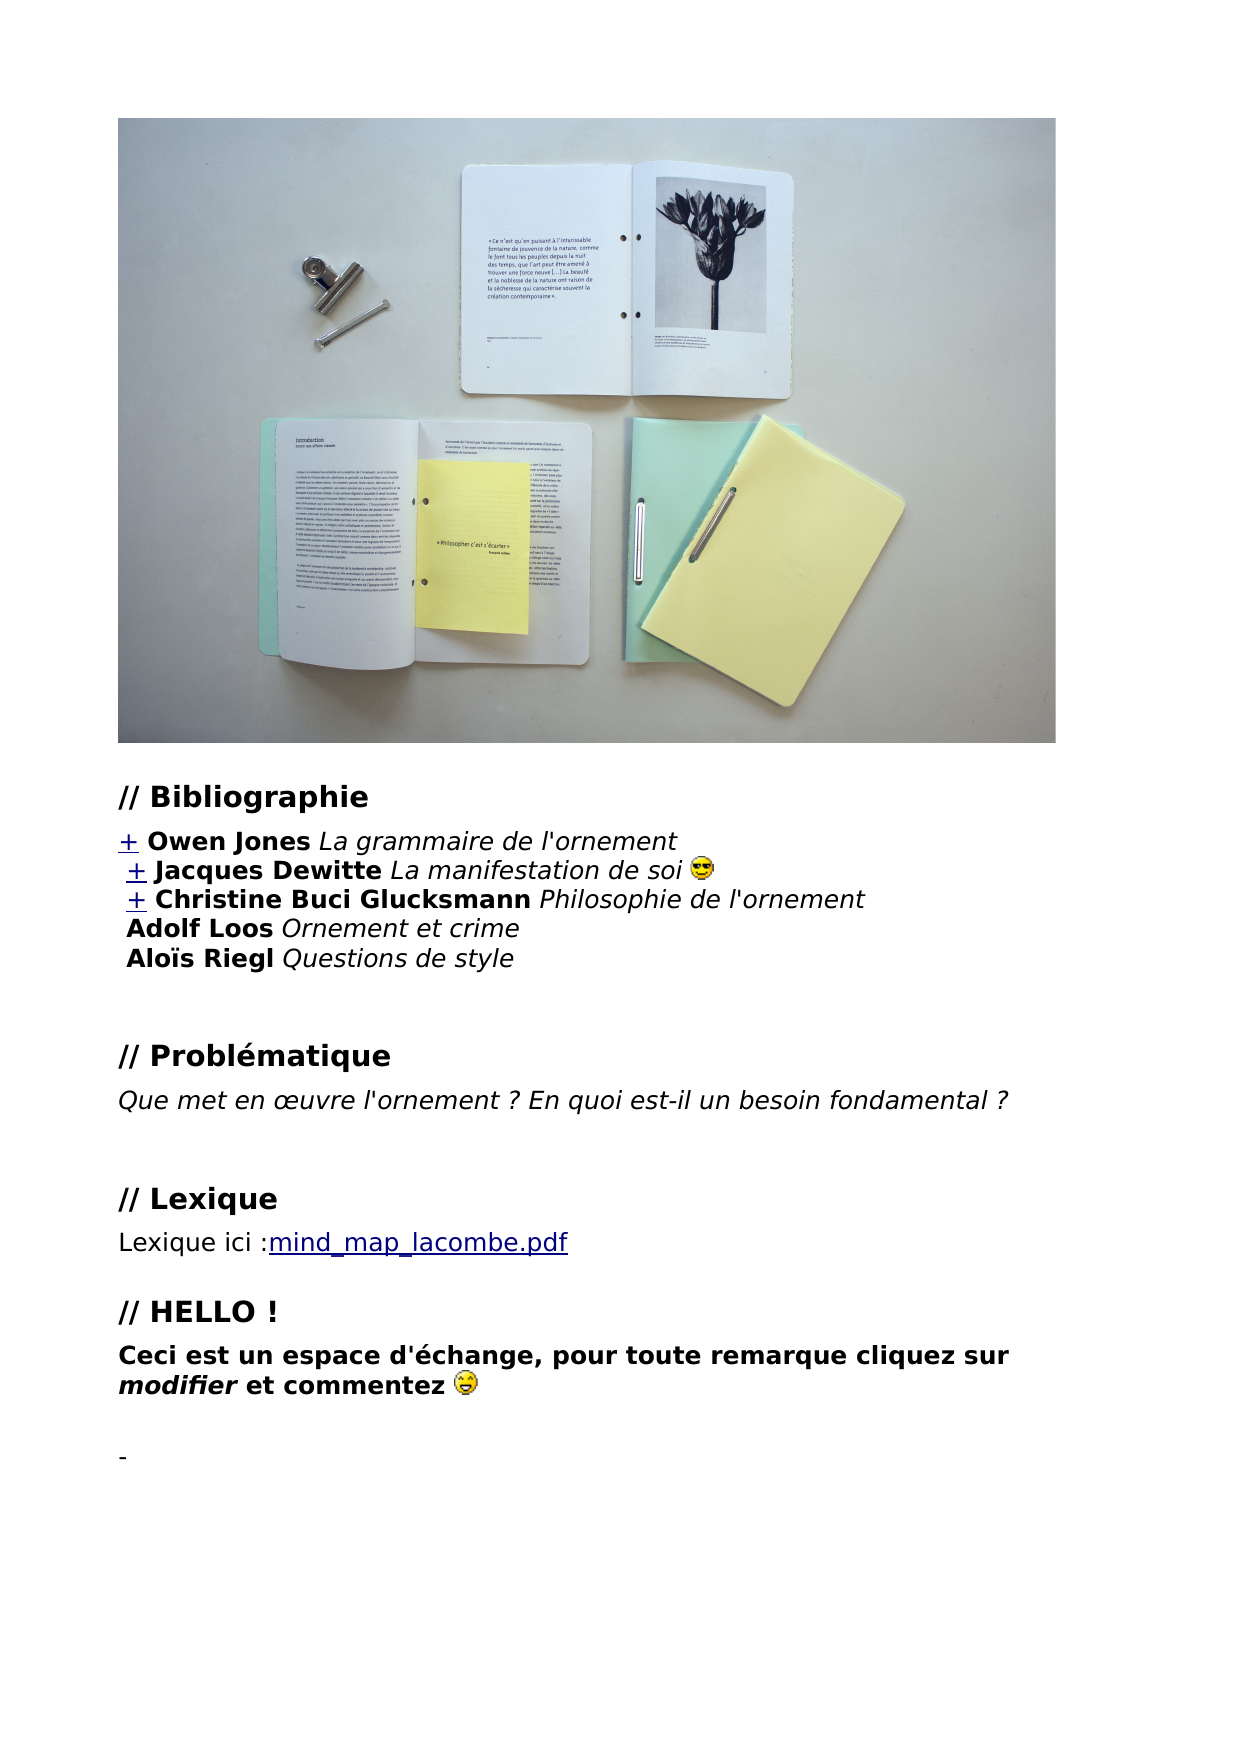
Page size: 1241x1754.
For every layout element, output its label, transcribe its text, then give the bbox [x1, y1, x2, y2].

text Lexique ici :mind_map_lacombe.pdf [118, 1228, 1122, 1258]
subtitle // HELLO ! [118, 1295, 1122, 1329]
text Ceci est un espace d'échange, pour toute remarque cliquez sur modifier et commentez [118, 1342, 1122, 1429]
text + Owen Jones La grammaire de l'ornement + Jacques Dewitte La manifestation de soi + Christine Buci Glucksmann Philosophie de l'ornement Adolf Loos Ornement et crime Aloïs Riegl Questions de style [118, 827, 1122, 1002]
subtitle // Problématique [118, 1040, 1122, 1074]
subtitle // Lexique [118, 1182, 1122, 1216]
text Que met en œuvre l'ornement ? En quoi est-il un besoin fondamental ? [118, 1086, 1122, 1144]
subtitle // Bibliographie [118, 781, 1122, 814]
text - [118, 1442, 1122, 1471]
picture [118, 118, 1056, 743]
picture [454, 1370, 478, 1395]
picture [690, 856, 714, 880]
